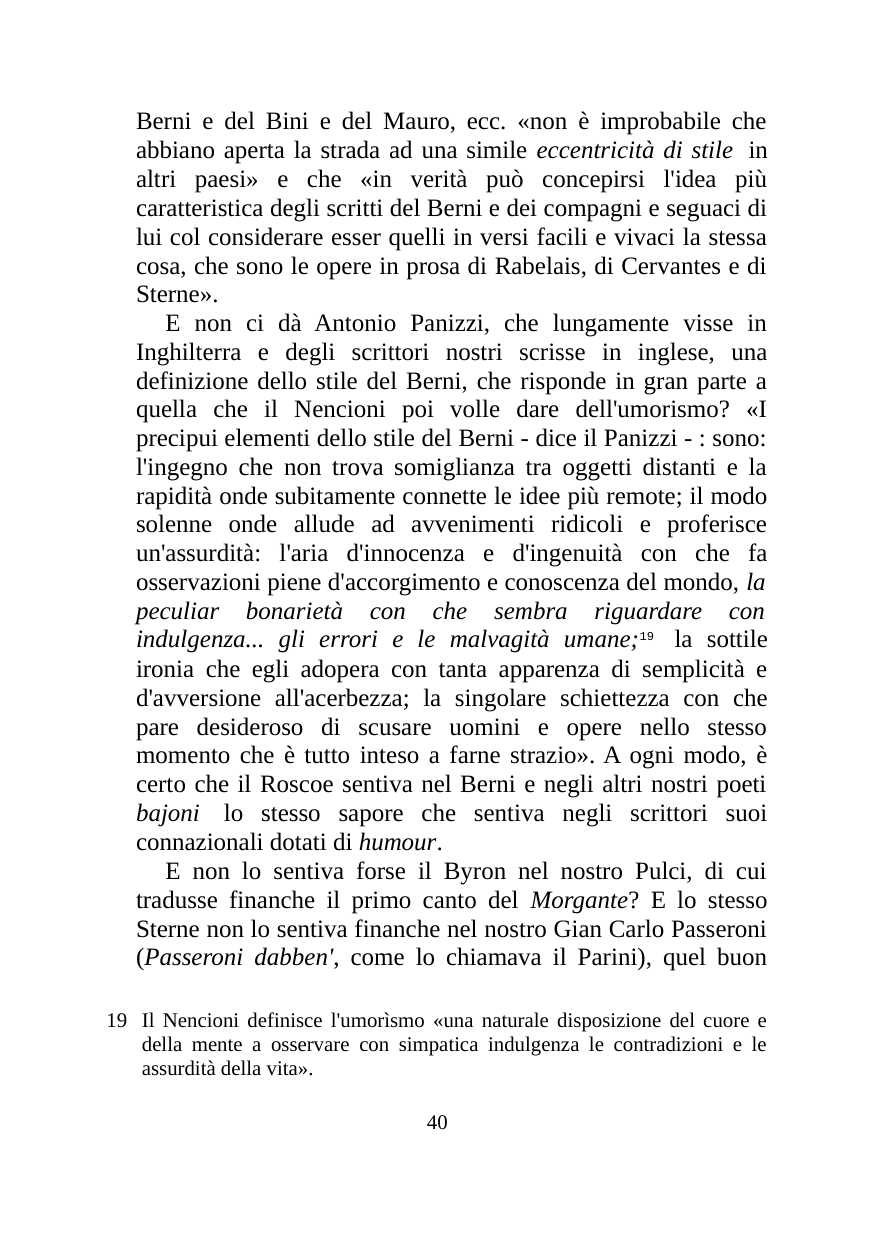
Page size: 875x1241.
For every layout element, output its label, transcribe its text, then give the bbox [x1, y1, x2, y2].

text E non ci dà Antonio Panizzi, che lungamente visse in Inghilterra e degli scrittori nostri scrisse in inglese, una definizione dello stile del Berni, che risponde in gran parte a quella che il Nencioni poi volle dare dell'umorismo? «I precipui elementi dello stile del Berni - dice il Panizzi - : sono: l'ingegno che non trova somiglianza tra oggetti distanti e la rapidità onde subitamente connette le idee più remote; il modo solenne onde allude ad avvenimenti ridicoli e proferisce un'assurdità: l'aria d'innocenza e d'ingenuità con che fa osservazioni piene d'accorgimento e conoscenza del mondo, la peculiar bonarietà con che sembra riguardare con indulgenza... gli errori e le malvagità umane; la sottile ironia che egli adopera con tanta apparenza di semplicità e d'avversione all'acerbezza; la singolare schiettezza con che pare desideroso di scusare uomini e opere nello stesso momento che è tutto inteso a farne strazio». A ogni modo, è certo che il Roscoe sentiva nel Berni e negli altri nostri poeti bajoni lo stesso sapore che sentiva negli scrittori suoi connazionali dotati di humour. [136, 308, 768, 856]
text Il Nencioni definisce l'umorìsmo «una naturale disposizione del cuore e della mente a osservare con simpatica indulgenza le contradizioni e le assurdità della vita». [106, 1008, 768, 1080]
text E non lo sentiva forse il Byron nel nostro Pulci, di cui tradusse finanche il primo canto del Morgante? E lo stesso Sterne non lo sentiva finanche nel nostro Gian Carlo Passeroni (Passeroni dabben', come lo chiamava il Parini), quel buon [136, 856, 768, 971]
text Berni e del Bini e del Mauro, ecc. «non è improbabile che abbiano aperta la strada ad una simile eccentricità di stile in altri paesi» e che «in verità può concepirsi l'idea più caratteristica degli scritti del Berni e dei compagni e seguaci di lui col considerare esser quelli in versi facili e vivaci la stessa cosa, che sono le opere in prosa di Rabelais, di Cervantes e di Sterne». [136, 106, 768, 308]
